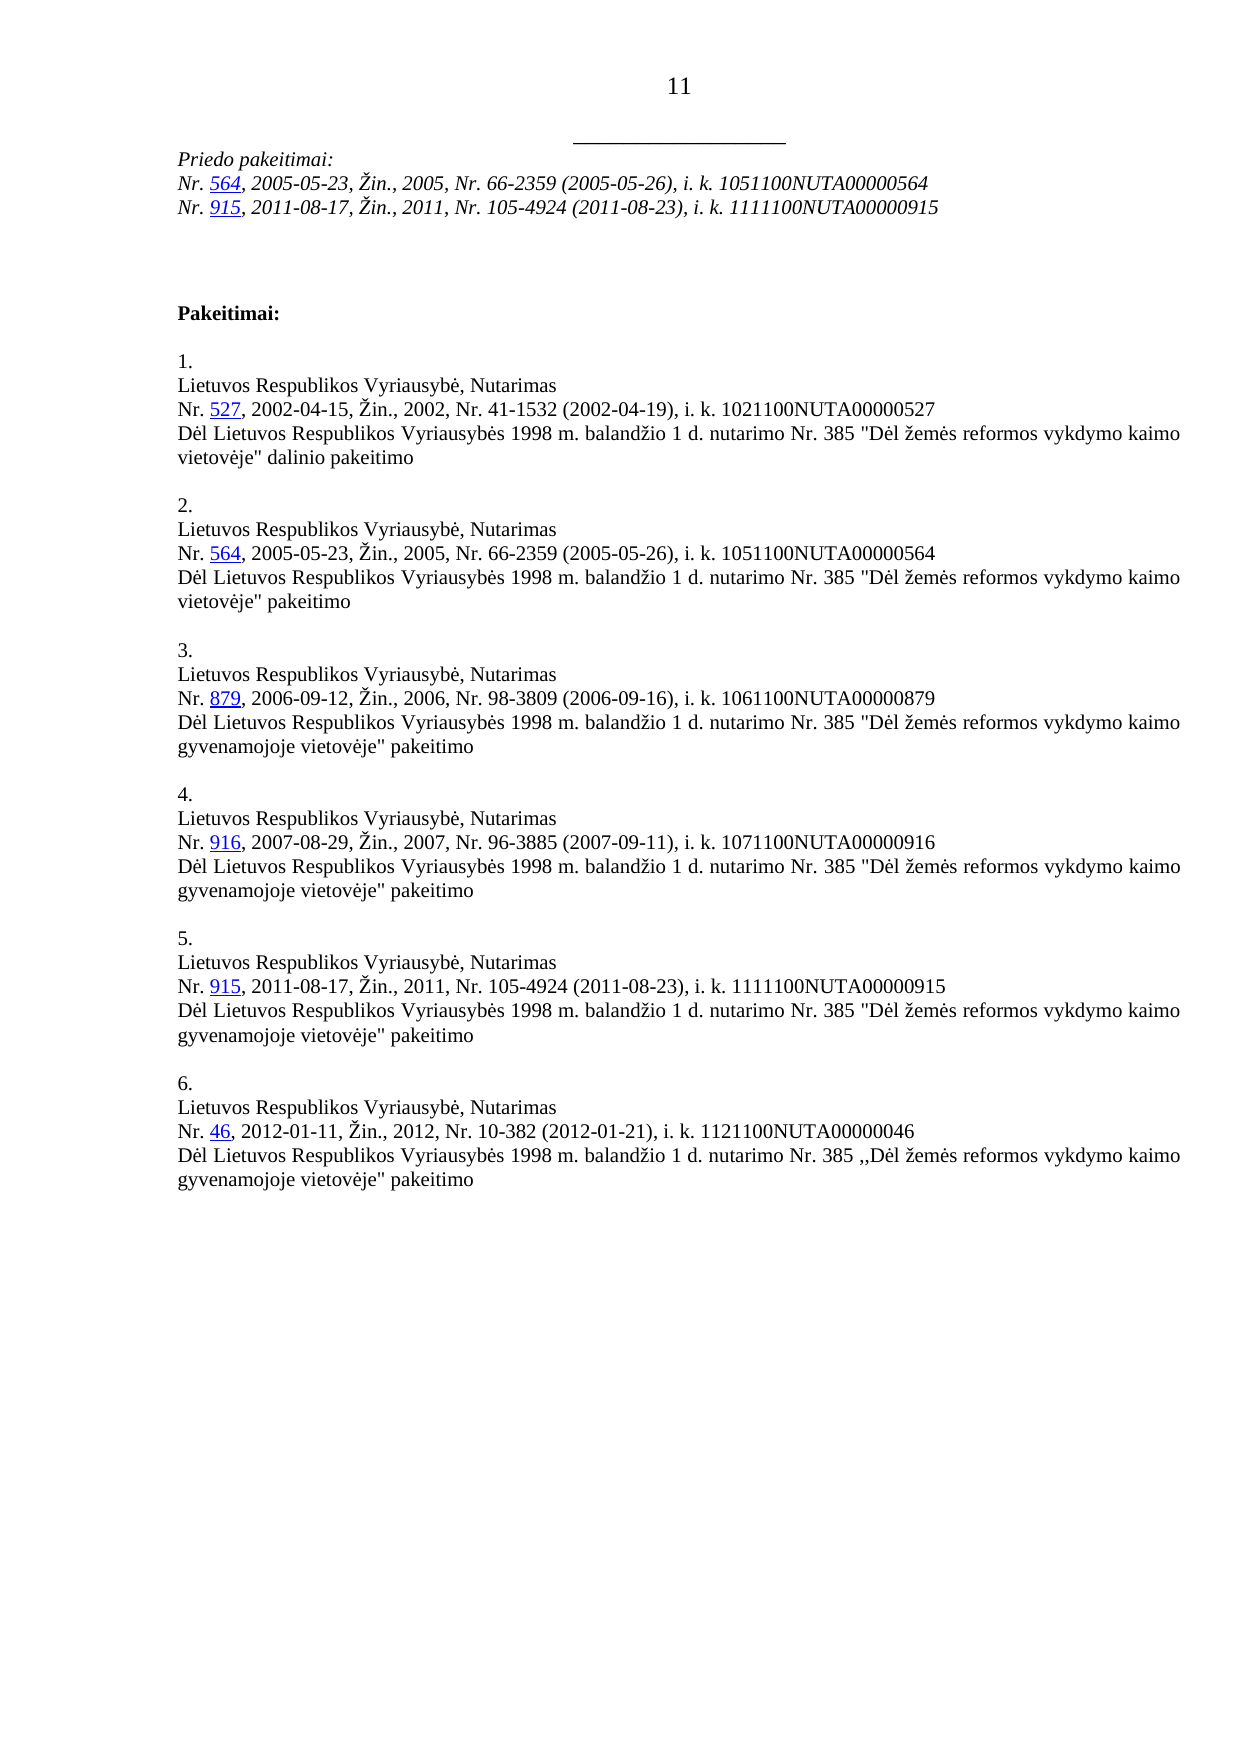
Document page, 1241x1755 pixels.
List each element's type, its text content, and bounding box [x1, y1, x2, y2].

text Dėl Lietuvos Respublikos Vyriausybės 1998 m. balandžio 1 d. nutarimo Nr. 385 "Dėl žemės reformos vykdymo kaimo vietovėje" dalinio pakeitimo [177, 421, 1181, 469]
text Lietuvos Respublikos Vyriausybė, Nutarimas [177, 517, 1181, 541]
text Dėl Lietuvos Respublikos Vyriausybės 1998 m. balandžio 1 d. nutarimo Nr. 385 "Dėl žemės reformos vykdymo kaimo gyvenamojoje vietovėje" pakeitimo [177, 854, 1181, 902]
text 5. [177, 926, 1181, 950]
text Nr. 915, 2011-08-17, Žin., 2011, Nr. 105-4924 (2011-08-23), i. k. 1111100NUTA00000915 [177, 195, 1181, 219]
text Lietuvos Respublikos Vyriausybė, Nutarimas [177, 373, 1181, 397]
text Lietuvos Respublikos Vyriausybė, Nutarimas [177, 662, 1181, 686]
text Dėl Lietuvos Respublikos Vyriausybės 1998 m. balandžio 1 d. nutarimo Nr. 385 "Dėl žemės reformos vykdymo kaimo gyvenamojoje vietovėje" pakeitimo [177, 710, 1181, 758]
text Lietuvos Respublikos Vyriausybė, Nutarimas [177, 950, 1181, 974]
text 6. [177, 1071, 1181, 1095]
text Dėl Lietuvos Respublikos Vyriausybės 1998 m. balandžio 1 d. nutarimo Nr. 385 "Dėl žemės reformos vykdymo kaimo gyvenamojoje vietovėje" pakeitimo [177, 998, 1181, 1047]
text Nr. 564, 2005-05-23, Žin., 2005, Nr. 66-2359 (2005-05-26), i. k. 1051100NUTA00000564 [177, 541, 1181, 565]
text Nr. 527, 2002-04-15, Žin., 2002, Nr. 41-1532 (2002-04-19), i. k. 1021100NUTA00000527 [177, 397, 1181, 421]
text 3. [177, 637, 1181, 662]
text 4. [177, 782, 1181, 806]
text Nr. 916, 2007-08-29, Žin., 2007, Nr. 96-3885 (2007-09-11), i. k. 1071100NUTA00000916 [177, 830, 1181, 854]
text Nr. 879, 2006-09-12, Žin., 2006, Nr. 98-3809 (2006-09-16), i. k. 1061100NUTA00000879 [177, 686, 1181, 710]
text Nr. 46, 2012-01-11, Žin., 2012, Nr. 10-382 (2012-01-21), i. k. 1121100NUTA00000046 [177, 1119, 1181, 1143]
text Pakeitimai: [177, 301, 1181, 325]
text Dėl Lietuvos Respublikos Vyriausybės 1998 m. balandžio 1 d. nutarimo Nr. 385 ,,Dėl žemės reformos vykdymo kaimo gyvenamojoje vietovėje" pakeitimo [177, 1143, 1181, 1191]
text _________________ [177, 118, 1181, 147]
text 1. [177, 349, 1181, 373]
text Lietuvos Respublikos Vyriausybė, Nutarimas [177, 806, 1181, 830]
text Lietuvos Respublikos Vyriausybė, Nutarimas [177, 1095, 1181, 1119]
text Priedo pakeitimai: [177, 147, 1181, 171]
text 2. [177, 493, 1181, 517]
text Nr. 564, 2005-05-23, Žin., 2005, Nr. 66-2359 (2005-05-26), i. k. 1051100NUTA00000564 [177, 171, 1181, 195]
text Dėl Lietuvos Respublikos Vyriausybės 1998 m. balandžio 1 d. nutarimo Nr. 385 "Dėl žemės reformos vykdymo kaimo vietovėje" pakeitimo [177, 565, 1181, 613]
text Nr. 915, 2011-08-17, Žin., 2011, Nr. 105-4924 (2011-08-23), i. k. 1111100NUTA00000915 [177, 974, 1181, 998]
